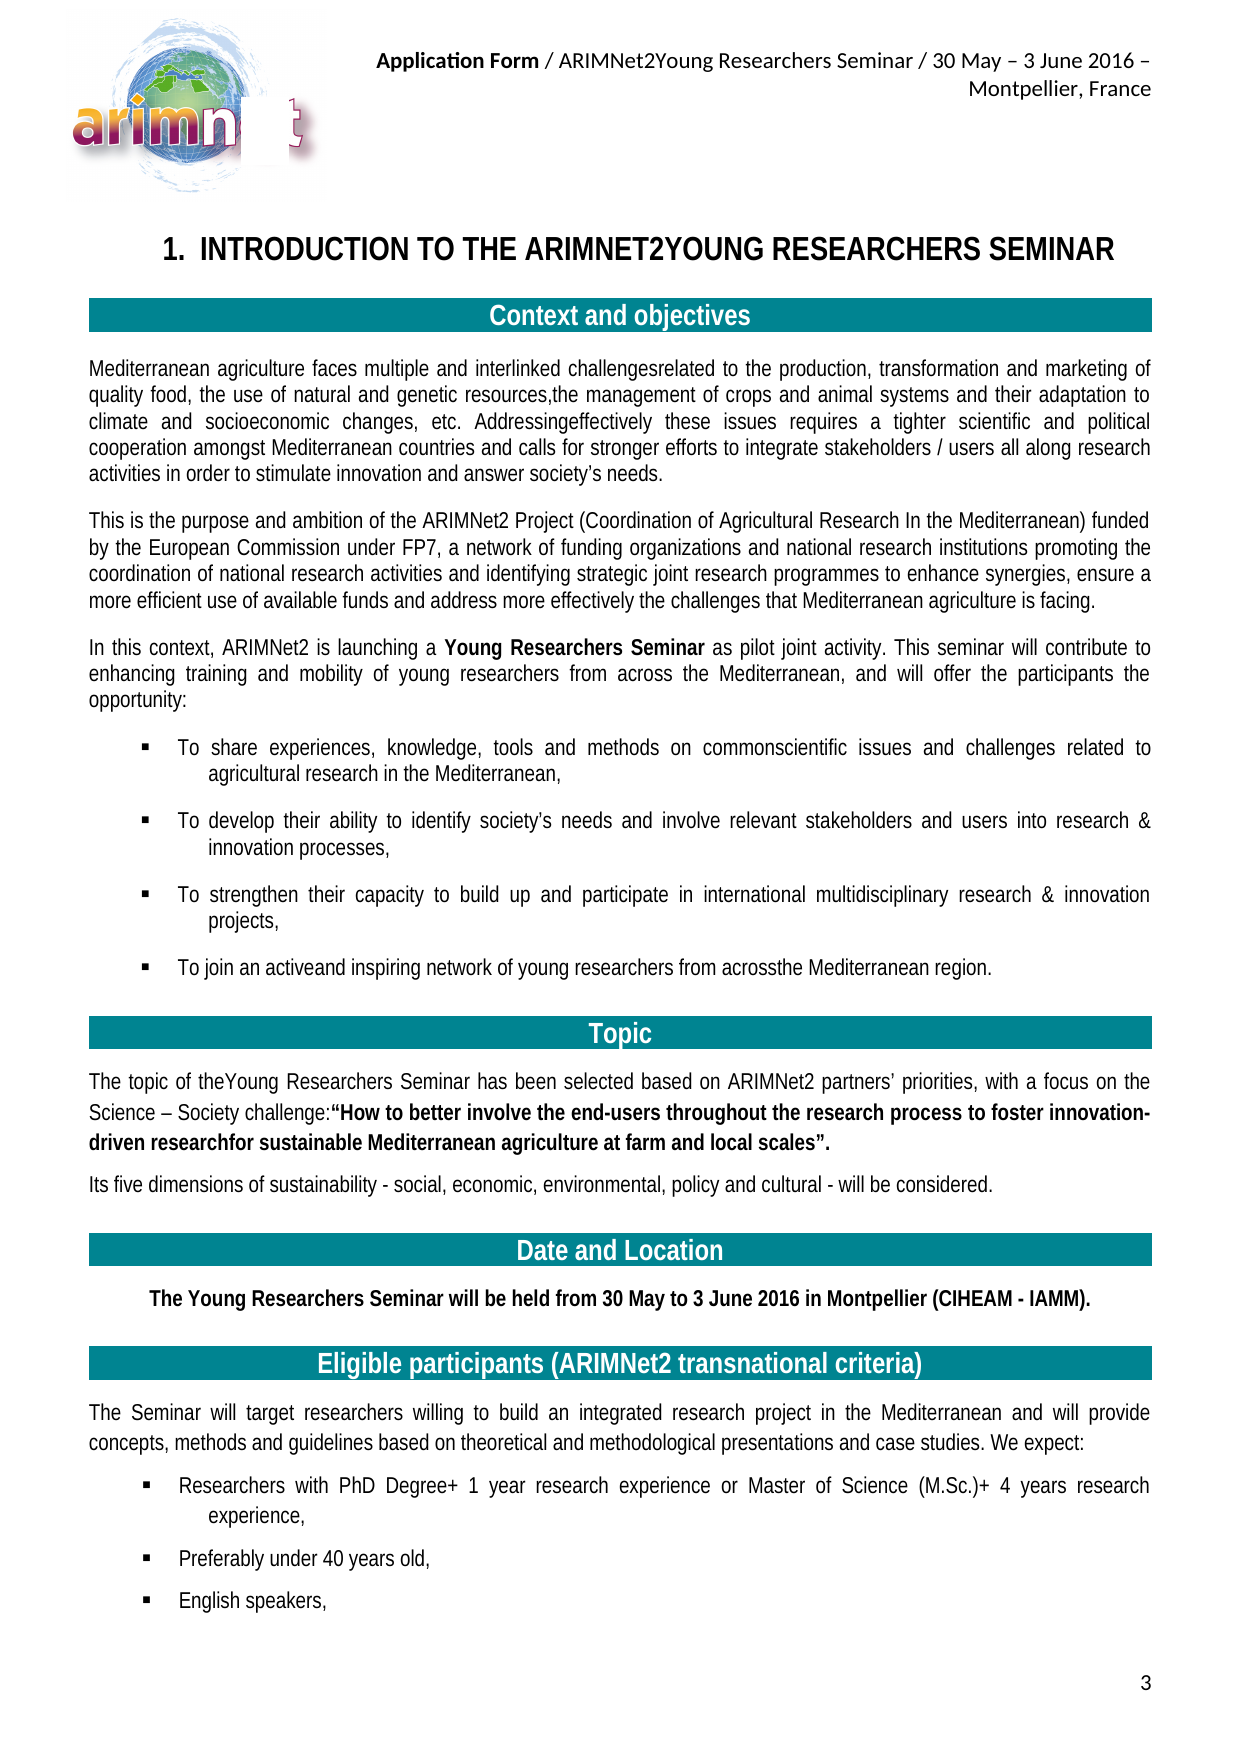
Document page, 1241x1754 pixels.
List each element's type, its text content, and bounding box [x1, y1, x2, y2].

subtitle Context and objectives [89, 298, 1152, 332]
list Preferably under 40 years old, [141, 1544, 1152, 1571]
text This is the purpose and ambition of the ARIMNet2 Project (Coordination of Agricultural Research In the Mediterranean) funded by the European Commission under FP7, a network of funding organizations and national research institutions promoting the coordination of national research activities and identifying strategic joint research programmes to enhance synergies, ensure a more efficient use of available funds and address more effectively the challenges that Mediterranean agriculture is facing. [89, 507, 1152, 613]
text Mediterranean agriculture faces multiple and interlinked challengesrelated to the production, transformation and marketing of quality food, the use of natural and genetic resources,the management of crops and animal systems and their adaptation to climate and socioeconomic changes, etc. Addressingeffectively these issues requires a tighter scientific and political cooperation amongst Mediterranean countries and calls for stronger efforts to integrate stakeholders / users all along research activities in order to stimulate innovation and answer society’s needs. [89, 355, 1152, 487]
text The Young Researchers Seminar will be held from 30 May to 3 June 2016 in Montpellier (CIHEAM - IAMM). [89, 1285, 1152, 1311]
text The Seminar will target researchers willing to build an integrated research project in the Mediterranean and will provide concepts, methods and guidelines based on theoretical and methodological presentations and case studies. We expect: [89, 1399, 1152, 1455]
text In this context, ARIMNet2 is launching a Young Researchers Seminar as pilot joint activity. This seminar will contribute to enhancing training and mobility of young researchers from across the Mediterranean, and will offer the participants the opportunity: [89, 634, 1152, 713]
list To develop their ability to identify society’s needs and involve relevant stakeholders and users into research & innovation processes, [140, 807, 1152, 860]
text The topic of theYoung Researchers Seminar has been selected based on ARIMNet2 partners’ priorities, with a focus on the Science – Society challenge:“How to better involve the end-users throughout the research process to foster innovation-driven researchfor sustainable Mediterranean agriculture at farm and local scales”. [89, 1068, 1152, 1155]
list Researchers with PhD Degree+ 1 year research experience or Master of Science (M.Sc.)+ 4 years research experience, [141, 1472, 1152, 1528]
list To share experiences, knowledge, tools and methods on commonscientific issues and challenges related to agricultural research in the Mediterranean, [140, 734, 1152, 786]
list To strengthen their capacity to build up and participate in international multidisciplinary research & innovation projects, [140, 881, 1152, 933]
text Its five dimensions of sustainability - social, economic, environmental, policy and cultural - will be considered. [89, 1171, 1152, 1198]
subtitle Introduction to the ARIMNet2Young Researchers Seminar [126, 229, 1152, 268]
subtitle Eligible participants (ARIMNet2 transnational criteria) [89, 1346, 1152, 1380]
subtitle Date and Location [89, 1233, 1152, 1266]
subtitle Topic [89, 1016, 1152, 1049]
list English speakers, [141, 1587, 1152, 1613]
list To join an activeand inspiring network of young researchers from acrossthe Mediterranean region. [140, 954, 1152, 981]
